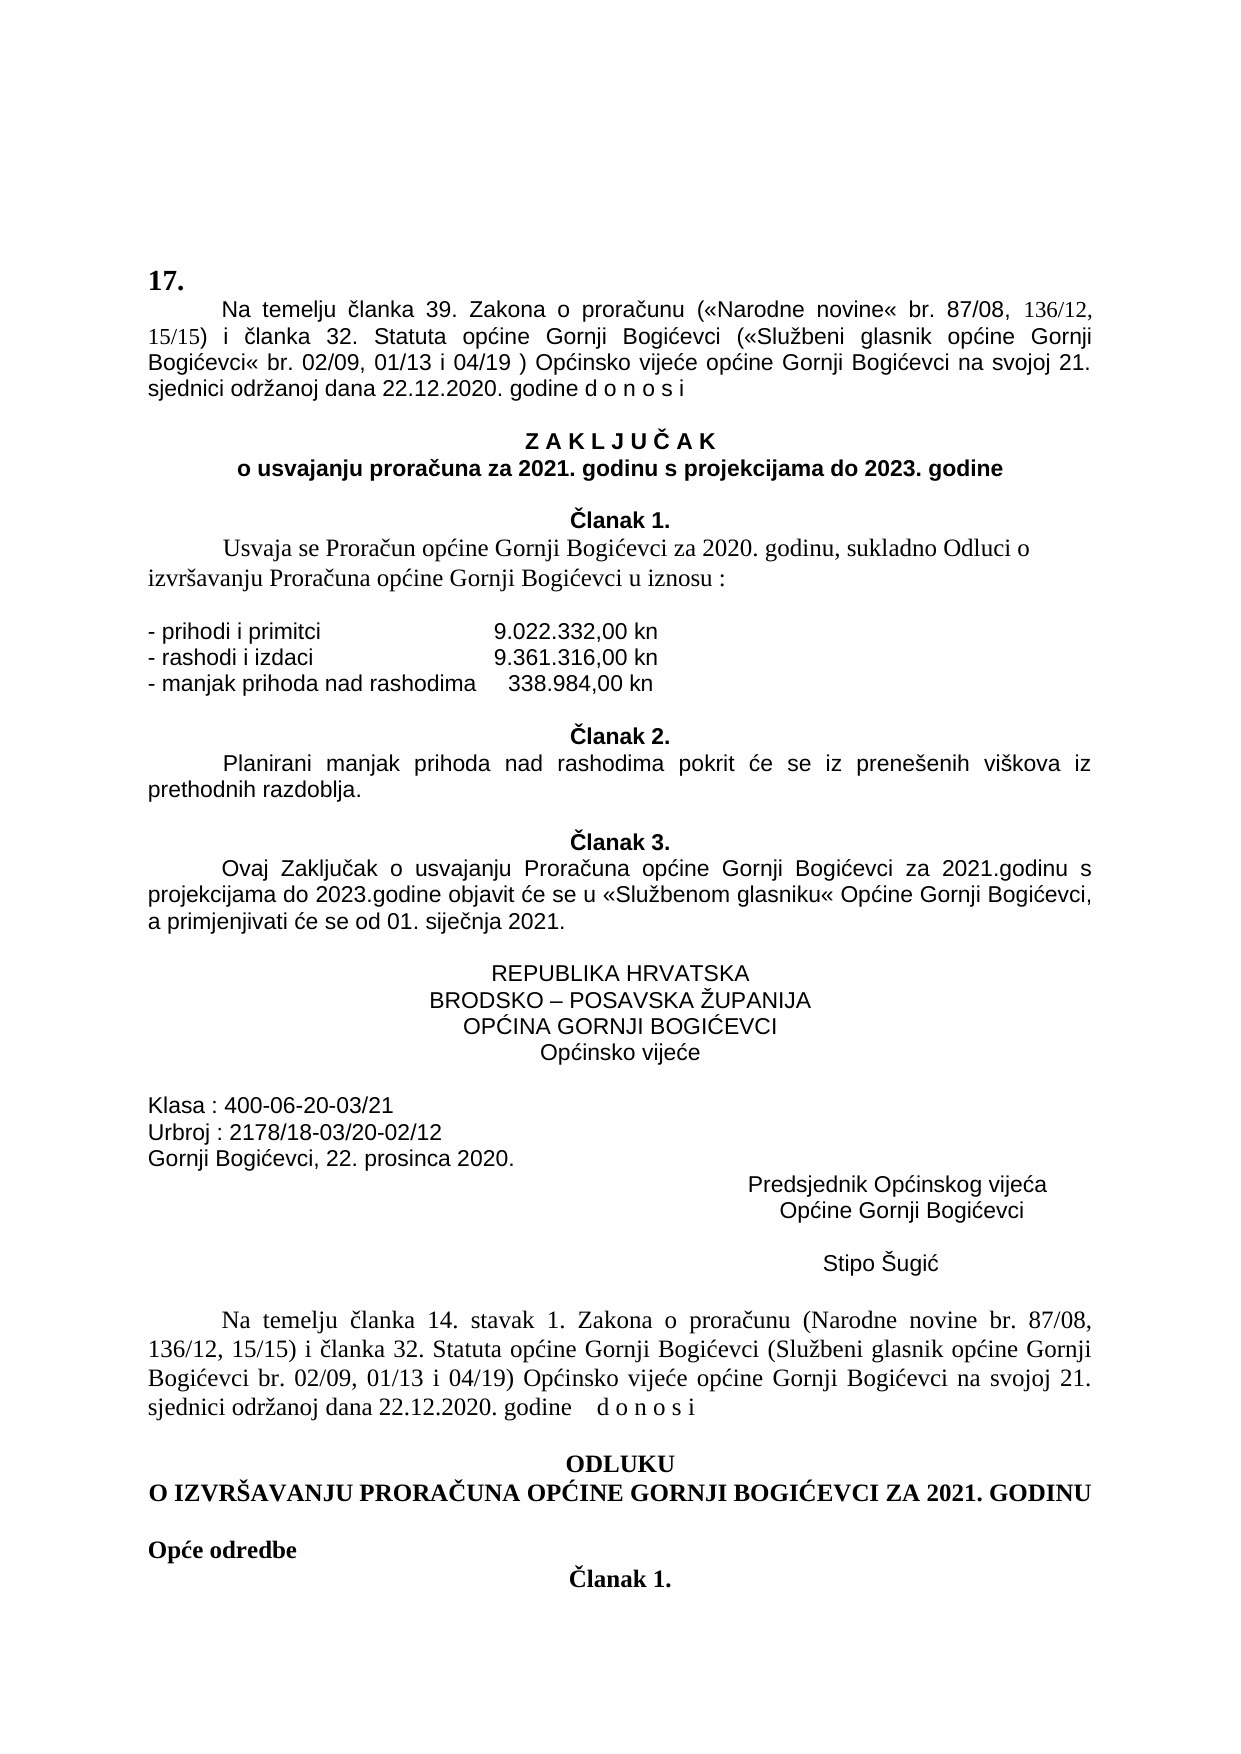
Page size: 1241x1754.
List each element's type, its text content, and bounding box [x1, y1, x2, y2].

text Općine Gornji Bogićevci [148, 1197, 1093, 1224]
text Z A K L J U Č A K [148, 428, 1093, 454]
text Članak 1. [148, 507, 1093, 533]
text o usvajanju proračuna za 2021. godinu s projekcijama do 2023. godine [148, 454, 1093, 481]
text Članak 1. [148, 1564, 1093, 1593]
text Općinsko vijeće [148, 1039, 1093, 1066]
text 17. [148, 263, 1093, 296]
text Članak 3. [148, 828, 1093, 855]
text Urbroj : 2178/18-03/20-02/12 [148, 1118, 1093, 1145]
text OPĆINA GORNJI BOGIĆEVCI [148, 1013, 1093, 1039]
text - manjak prihoda nad rashodima 338.984,00 kn [148, 670, 1093, 697]
text Članak 2. [148, 723, 1093, 749]
text BRODSKO – POSAVSKA ŽUPANIJA [148, 987, 1093, 1013]
text ODLUKU [148, 1449, 1093, 1478]
text Ovaj Zaključak o usvajanju Proračuna općine Gornji Bogićevci za 2021.godinu s projekcijama do 2023.godine objavit će se u «Službenom glasniku« Općine Gornji Bogićevci, a primjenjivati će se od 01. siječnja 2021. [148, 855, 1093, 934]
text O IZVRŠAVANJU PRORAČUNA OPĆINE GORNJI BOGIĆEVCI ZA 2021. GODINU [148, 1478, 1093, 1507]
text Opće odredbe [148, 1535, 1093, 1564]
text Planirani manjak prihoda nad rashodima pokrit će se iz prenešenih viškova iz prethodnih razdoblja. [148, 749, 1093, 802]
text Klasa : 400-06-20-03/21 [148, 1092, 1093, 1118]
text - rashodi i izdaci 9.361.316,00 kn [148, 644, 1093, 670]
text - prihodi i primitci 9.022.332,00 kn [148, 618, 1093, 644]
text Predsjednik Općinskog vijeća [148, 1171, 1093, 1197]
text Stipo Šugić [148, 1250, 1093, 1277]
text Usvaja se Proračun općine Gornji Bogićevci za 2020. godinu, sukladno Odluci o izvršavanju Proračuna općine Gornji Bogićevci u iznosu : [148, 533, 1093, 591]
text REPUBLIKA HRVATSKA [148, 960, 1093, 987]
text Na temelju članka 14. stavak 1. Zakona o proračunu (Narodne novine br. 87/08, 136/12, 15/15) i članka 32. Statuta općine Gornji Bogićevci (Službeni glasnik općine Gornji Bogićevci br. 02/09, 01/13 i 04/19) Općinsko vijeće općine Gornji Bogićevci na svojoj 21. sjednici održanoj dana 22.12.2020. godine d o n o s i [148, 1305, 1093, 1420]
text Gornji Bogićevci, 22. prosinca 2020. [148, 1145, 1093, 1171]
text Na temelju članka 39. Zakona o proračunu («Narodne novine« br. 87/08, 136/12, 15/15) i članka 32. Statuta općine Gornji Bogićevci («Službeni glasnik općine Gornji Bogićevci« br. 02/09, 01/13 i 04/19 ) Općinsko vijeće općine Gornji Bogićevci na svojoj 21. sjednici održanoj dana 22.12.2020. godine d o n o s i [148, 296, 1093, 402]
